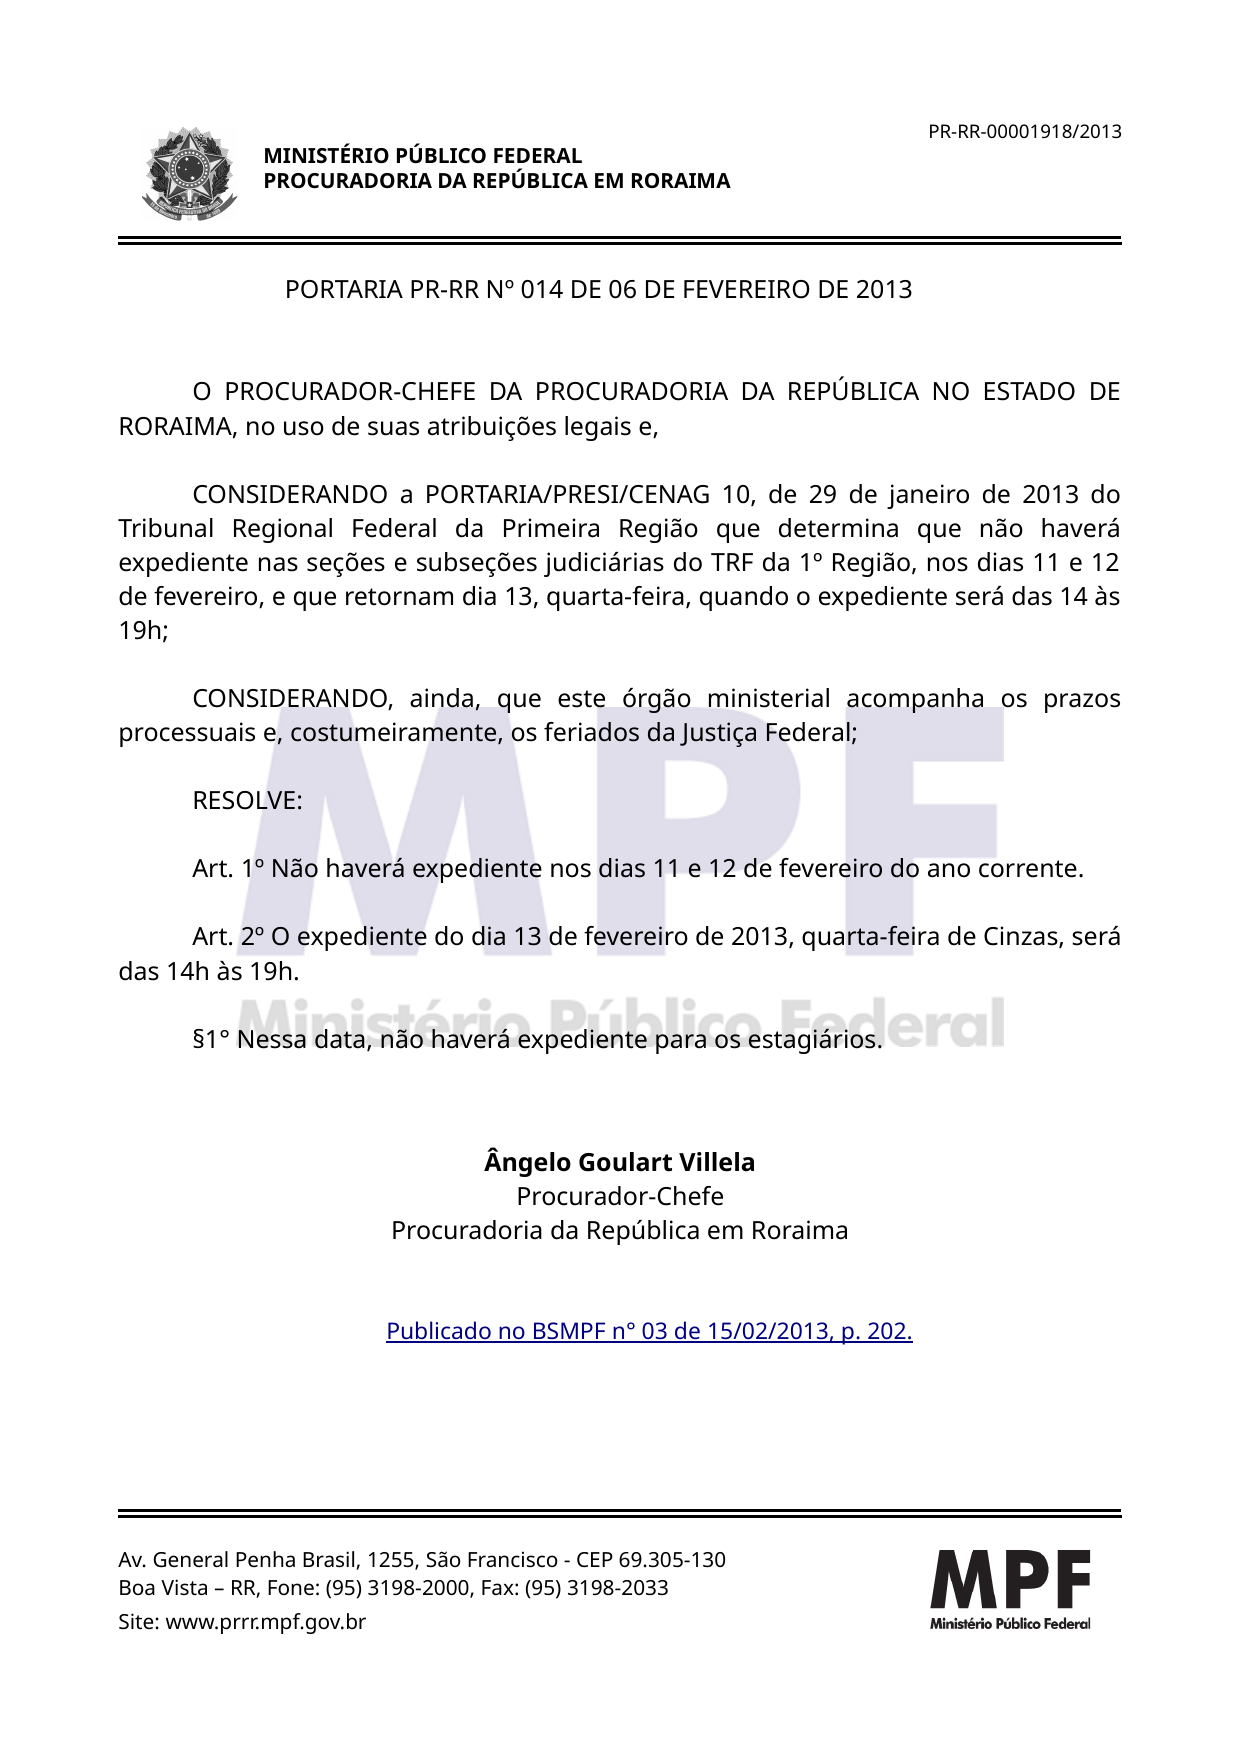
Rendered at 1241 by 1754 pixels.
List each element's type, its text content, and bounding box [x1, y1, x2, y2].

text §1° Nessa data, não haverá expediente para os estagiários. [118, 1021, 1122, 1055]
text Procuradoria da República em Roraima [118, 1213, 1122, 1247]
text PORTARIA PR-RR Nº 014 DE 06 DE FEVEREIRO DE 2013 [118, 272, 1122, 306]
text CONSIDERANDO a PORTARIA/PRESI/CENAG 10, de 29 de janeiro de 2013 do Tribunal Regional Federal da Primeira Região que determina que não haverá expediente nas seções e subseções judiciárias do TRF da 1º Região, nos dias 11 e 12 de fevereiro, e que retornam dia 13, quarta-feira, quando o expediente será das 14 às 19h; [118, 476, 1122, 647]
text Ângelo Goulart Villela [118, 1144, 1122, 1178]
picture [142, 127, 238, 221]
picture [236, 817, 1004, 851]
text PR-RR-00001918/2013 [192, 118, 1122, 143]
picture [930, 1550, 1091, 1629]
text Publicado no BSMPF n° 03 de 15/02/2013, p. 202. [118, 1315, 1122, 1346]
text RESOLVE: [118, 783, 1122, 817]
picture [236, 885, 1004, 919]
text Procurador-Chefe [118, 1178, 1122, 1213]
text Art. 1º Não haverá expediente nos dias 11 e 12 de fevereiro do ano corrente. [118, 851, 1122, 885]
picture [236, 987, 1004, 1021]
text O PROCURADOR-CHEFE DA PROCURADORIA DA REPÚBLICA NO ESTADO DE RORAIMA, no uso de suas atribuições legais e, [118, 374, 1122, 442]
text Art. 2º O expediente do dia 13 de fevereiro de 2013, quarta-feira de Cinzas, será das 14h às 19h. [118, 919, 1122, 987]
text CONSIDERANDO, ainda, que este órgão ministerial acompanha os prazos processuais e, costumeiramente, os feriados da Justiça Federal; [118, 681, 1122, 749]
picture [236, 749, 1004, 783]
text MINISTÉRIO PÚBLICO FEDERAL PROCURADORIA DA REPÚBLICA EM RORAIMA [239, 143, 1122, 193]
